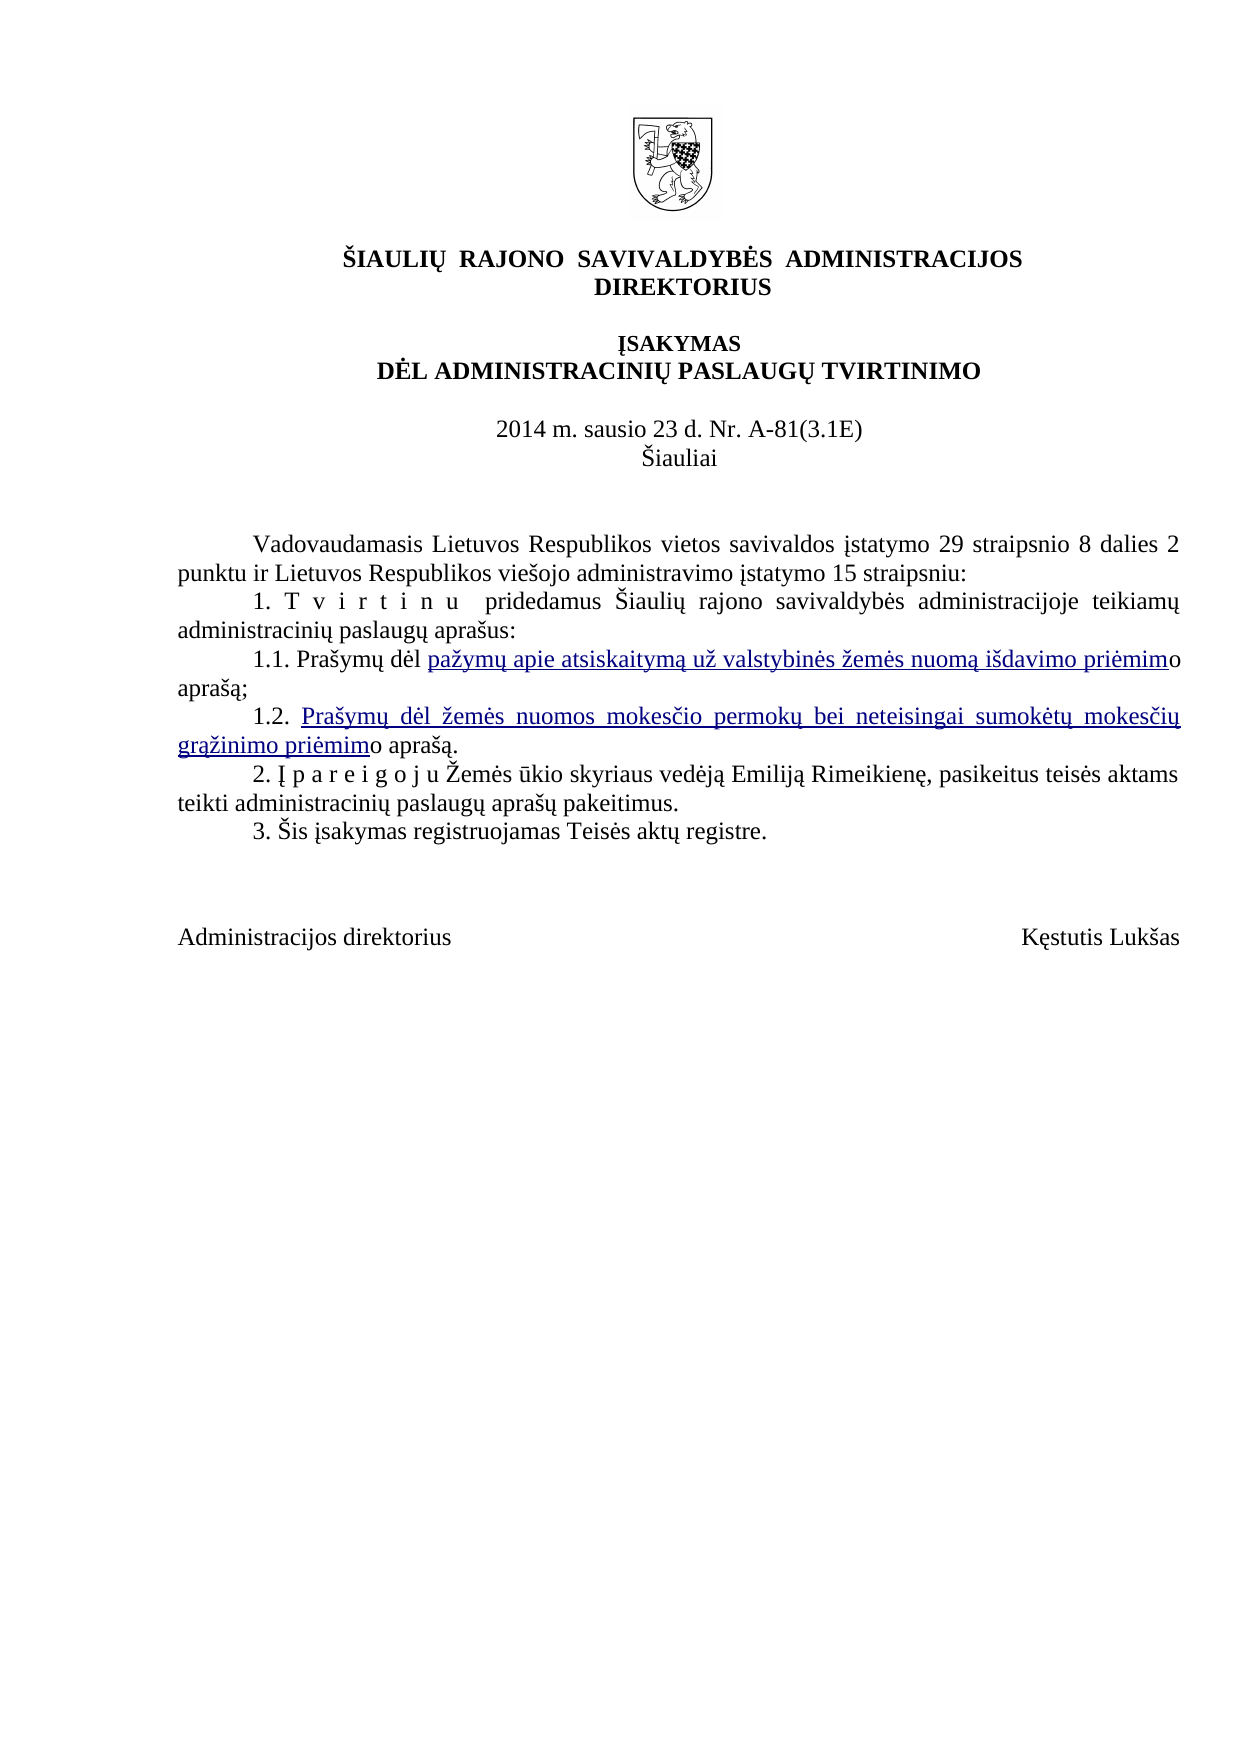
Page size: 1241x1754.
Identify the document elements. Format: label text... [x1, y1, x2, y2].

text 1.2. Prašymų dėl žemės nuomos mokesčio permokų bei neteisingai sumokėtų mokesčių grąžinimo priėmimo aprašą. [177, 701, 1181, 759]
text DIREKTORIUS [177, 272, 1181, 301]
text Šiauliai [177, 443, 1181, 471]
text ĮSAKYMAS [177, 330, 1181, 356]
text DĖL ADMINISTRACINIŲ PASLAUGŲ TVIRTINIMO [177, 356, 1181, 385]
text Administracijos direktorius Kęstutis Lukšas [177, 922, 1181, 951]
text 2. Į p a r e i g o j u Žemės ūkio skyriaus vedėją Emiliją Rimeikienę, pasikeitus teisės aktams teikti administracinių paslaugų aprašų pakeitimus. 3. Šis įsakymas registruojamas Teisės aktų registre. [177, 759, 1181, 845]
text ŠIAULIŲ RAJONO SAVIVALDYBĖS ADMINISTRACIJOS [177, 244, 1181, 272]
text 1. T v i r t i n u pridedamus Šiaulių rajono savivaldybės administracijoje teikiamų administracinių paslaugų aprašus: [177, 586, 1181, 644]
text 2014 m. sausio 23 d. Nr. A-81(3.1E) [177, 414, 1181, 443]
text Vadovaudamasis Lietuvos Respublikos vietos savivaldos įstatymo 29 straipsnio 8 dalies 2 punktu ir Lietuvos Respublikos viešojo administravimo įstatymo 15 straipsniu: [177, 529, 1181, 586]
text 1.1. Prašymų dėl pažymų apie atsiskaitymą už valstybinės žemės nuomą išdavimo priėmimo aprašą; [177, 644, 1181, 701]
